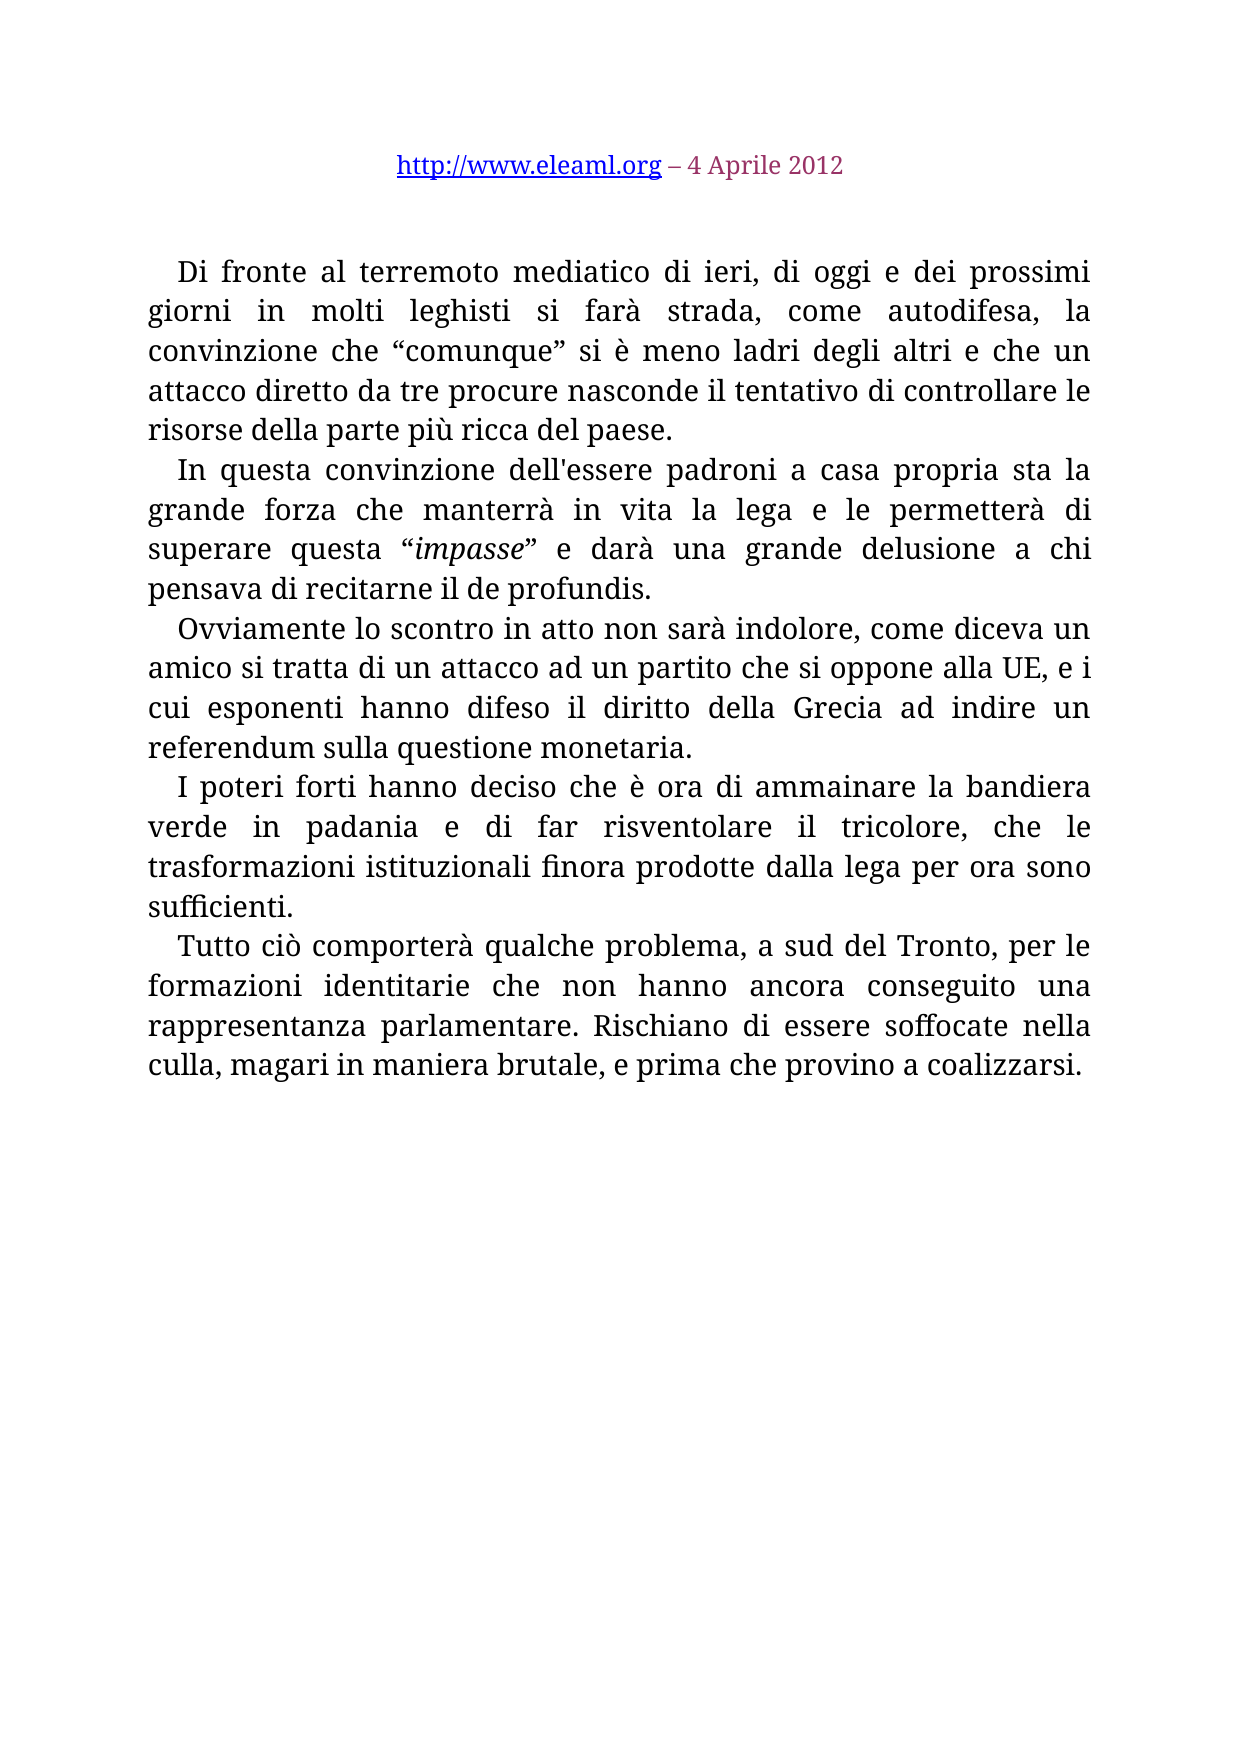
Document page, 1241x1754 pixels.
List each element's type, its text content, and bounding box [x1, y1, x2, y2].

text Ovviamente lo scontro in atto non sarà indolore, come diceva un amico si tratta di un attacco ad un partito che si oppone alla UE, e i cui esponenti hanno difeso il diritto della Grecia ad indire un referendum sulla questione monetaria. [148, 608, 1093, 767]
text Tutto ciò comporterà qualche problema, a sud del Tronto, per le formazioni identitarie che non hanno ancora conseguito una rappresentanza parlamentare. Rischiano di essere soffocate nella culla, magari in maniera brutale, e prima che provino a coalizzarsi. [148, 926, 1093, 1084]
text I poteri forti hanno deciso che è ora di ammainare la bandiera verde in padania e di far risventolare il tricolore, che le trasformazioni istituzionali finora prodotte dalla lega per ora sono sufficienti. [148, 767, 1093, 926]
text In questa convinzione dell'essere padroni a casa propria sta la grande forza che manterrà in vita la lega e le permetterà di superare questa “impasse” e darà una grande delusione a chi pensava di recitarne il de profundis. [148, 449, 1093, 608]
text Di fronte al terremoto mediatico di ieri, di oggi e dei prossimi giorni in molti leghisti si farà strada, come autodifesa, la convinzione che “comunque” si è meno ladri degli altri e che un attacco diretto da tre procure nasconde il tentativo di controllare le risorse della parte più ricca del paese. [148, 251, 1093, 449]
